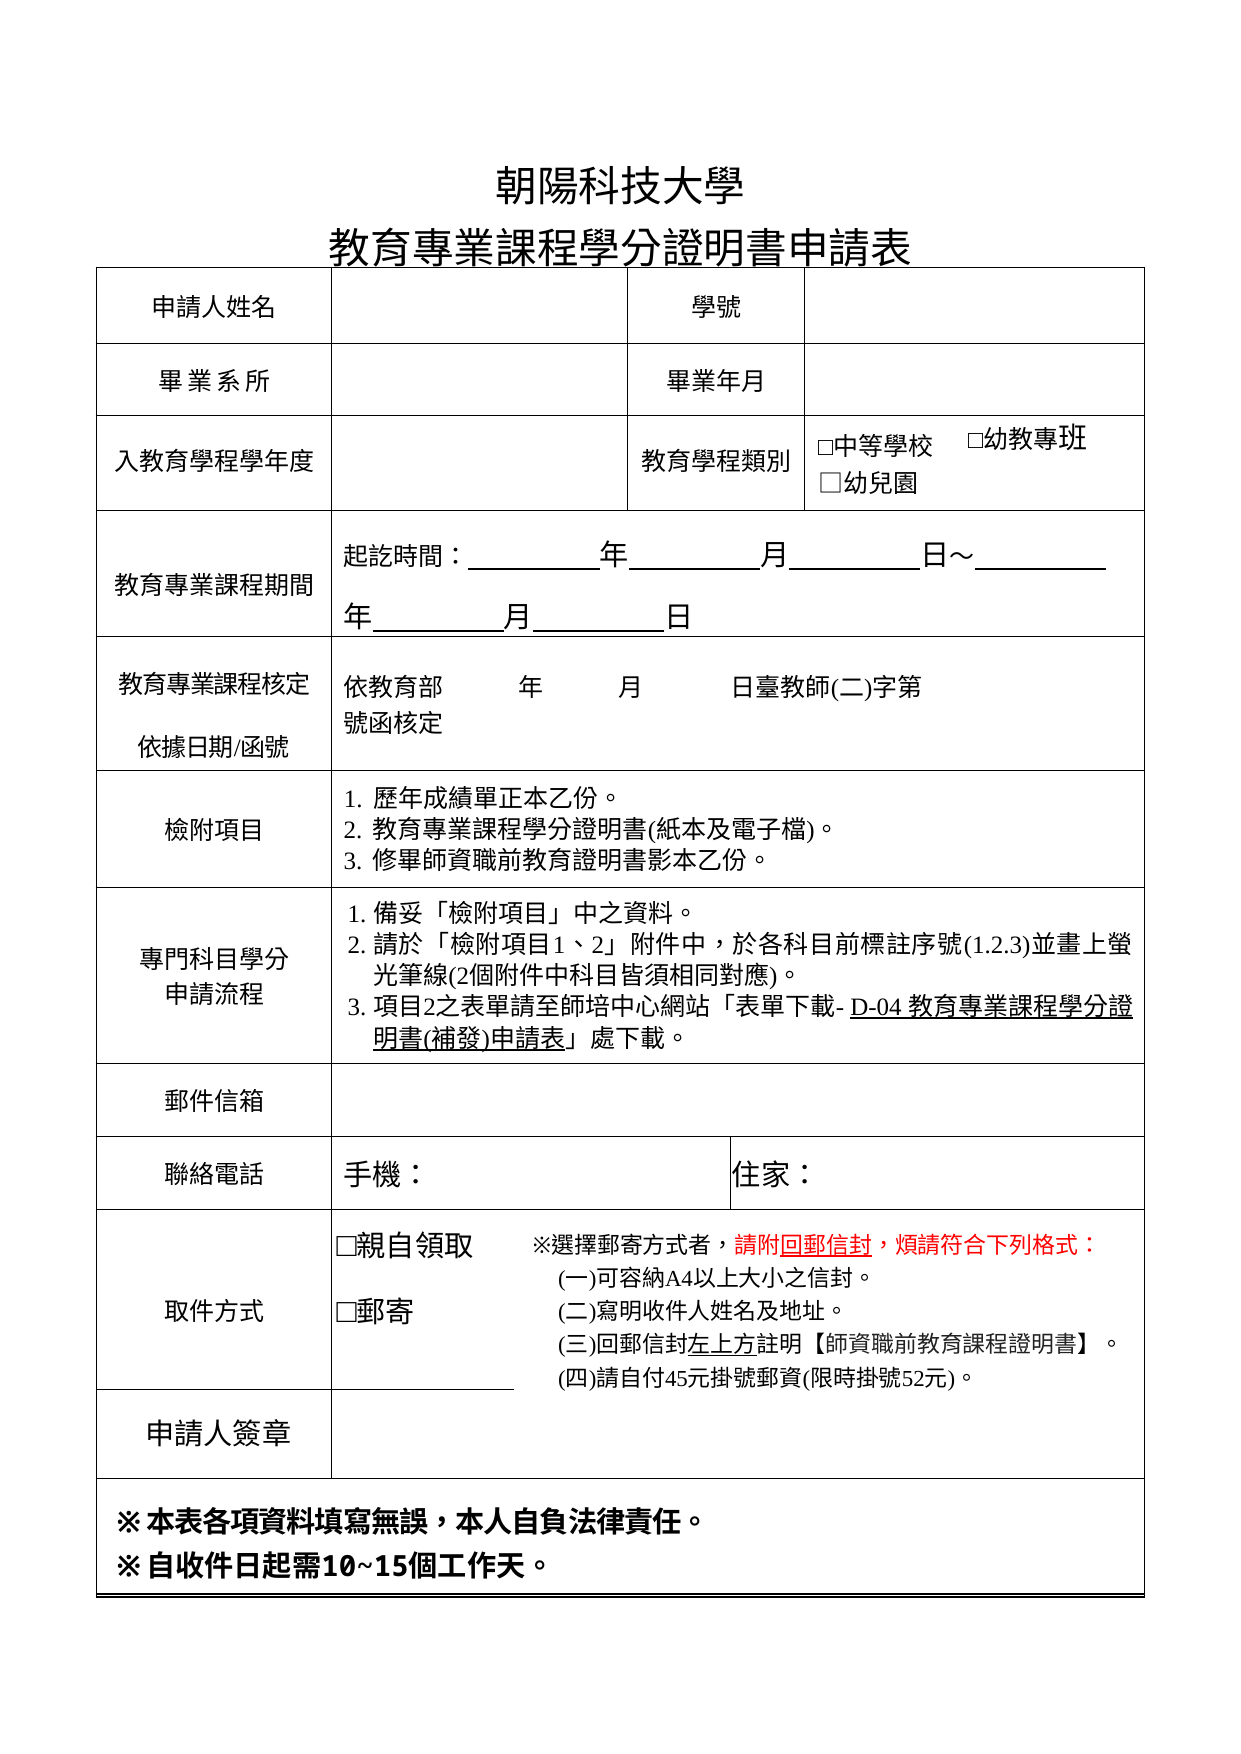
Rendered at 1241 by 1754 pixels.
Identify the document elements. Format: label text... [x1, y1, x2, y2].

text 朝陽科技大學 [118, 142, 1122, 204]
table_cell 依教育部 年 月 日臺教師(二)字第 號函核定 [332, 637, 1144, 770]
table_cell 教育學程類別 [628, 416, 804, 510]
table_cell 郵件信箱 [97, 1064, 331, 1136]
table_cell 檢附項目 [97, 771, 331, 887]
table_cell [332, 344, 627, 415]
table_cell 歷年成績單正本乙份。 教育專業課程學分證明書(紙本及電子檔)。 修畢師資職前教育證明書影本乙份。 [332, 771, 1144, 887]
table_cell ※本表各項資料填寫無誤，本人自負法律責任。 ※自收件日起需10~15個工作天。 [97, 1479, 1144, 1593]
table_cell 畢業系所 [97, 344, 331, 415]
table_header [332, 268, 627, 343]
table_cell 備妥「檢附項目」中之資料。 請於「檢附項目1、2」附件中，於各科目前標註序號(1.2.3)並畫上螢光筆線(2個附件中科目皆須相同對應)。 項目2之表單請至師培中心網站「表單下載- D-04 教育專業課程學分證明書(補發)申請表」處下載。 [332, 888, 1144, 1063]
table_cell 教育專業課程期間 [97, 511, 331, 636]
table_cell 聯絡電話 [97, 1137, 331, 1209]
table_cell 手機： [332, 1137, 730, 1209]
table_cell 日期： 年 月 日 [332, 1390, 1144, 1477]
table_header [805, 268, 1144, 343]
table_cell □親自領取 □郵寄 [332, 1210, 1144, 1449]
table_cell 住家： [731, 1137, 1144, 1209]
table_header 學號 [628, 268, 804, 343]
table_cell [805, 344, 1144, 415]
table_cell 畢業年月 [628, 344, 804, 415]
table_cell 教育專業課程核定依據日期/函號 [97, 637, 331, 770]
table_cell 入教育學程學年度 [97, 416, 331, 510]
text 教育專業課程學分證明書申請表 [118, 204, 1122, 267]
table_cell [332, 1064, 1144, 1136]
table_cell 起訖時間： 年 月 日～ 年 月 日 [332, 511, 1144, 636]
table_cell 申請人簽章 [97, 1390, 331, 1477]
table_header 申請人姓名 [97, 268, 331, 343]
table_cell 取件方式 [97, 1210, 331, 1389]
table_cell [332, 416, 627, 510]
table_cell 專門科目學分 申請流程 [97, 888, 331, 1063]
table_cell □中等學校 □幼兒園 [805, 416, 967, 510]
table_cell □幼教專班 [967, 416, 1144, 510]
